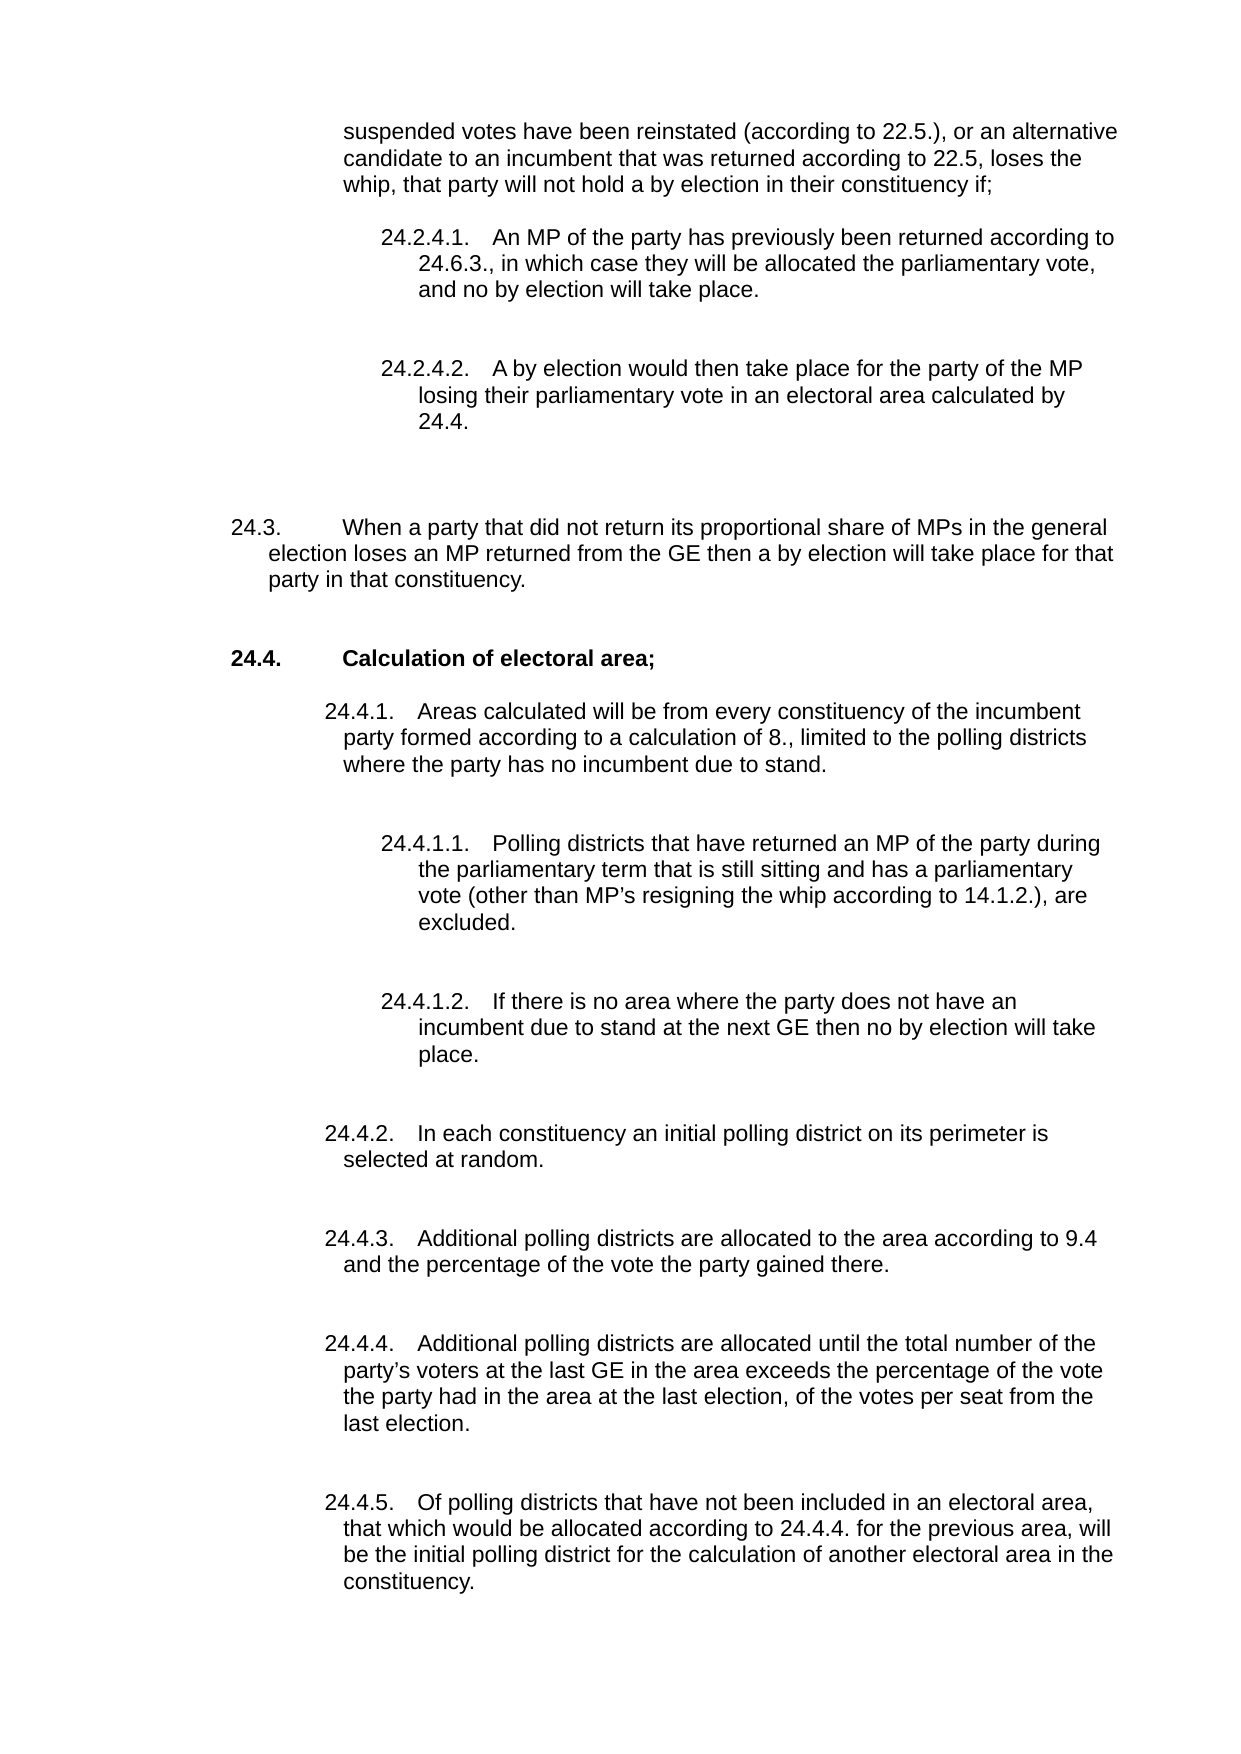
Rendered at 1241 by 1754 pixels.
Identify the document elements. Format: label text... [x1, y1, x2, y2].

list suspended votes have been reinstated (according to 22.5.), or an alternative candidate to an incumbent that was returned according to 22.5, loses the whip, that party will not hold a by election in their constituency if; [324, 118, 1122, 197]
list An MP of the party has previously been returned according to 24.6.3., in which case they will be allocated the parliamentary vote, and no by election will take place. [381, 223, 1122, 303]
list Areas calculated will be from every constituency of the incumbent party formed according to a calculation of 8., limited to the polling districts where the party has no incumbent due to stand. [324, 698, 1122, 777]
list Polling districts that have returned an MP of the party during the parliamentary term that is still sitting and has a parliamentary vote (other than MP’s resigning the whip according to 14.1.2.), are excluded. [381, 830, 1122, 935]
list Additional polling districts are allocated to the area according to 9.4 and the percentage of the vote the party gained there. [324, 1225, 1122, 1278]
list Calculation of electoral area; [231, 645, 1122, 672]
list In each constituency an initial polling district on its perimeter is selected at random. [324, 1119, 1122, 1172]
list A by election would then take place for the party of the MP losing their parliamentary vote in an electoral area calculated by 24.4. [381, 355, 1122, 434]
list Additional polling districts are allocated until the total number of the party’s voters at the last GE in the area exceeds the percentage of the vote the party had in the area at the last election, of the votes per seat from the last election. [324, 1330, 1122, 1436]
list When a party that did not return its proportional share of MPs in the general election loses an MP returned from the GE then a by election will take place for that party in that constituency. [231, 513, 1122, 592]
list Of polling districts that have not been included in an electoral area, that which would be allocated according to 24.4.4. for the previous area, will be the initial polling district for the calculation of another electoral area in the constituency. [324, 1488, 1122, 1594]
list If there is no area where the party does not have an incumbent due to stand at the next GE then no by election will take place. [381, 988, 1122, 1067]
